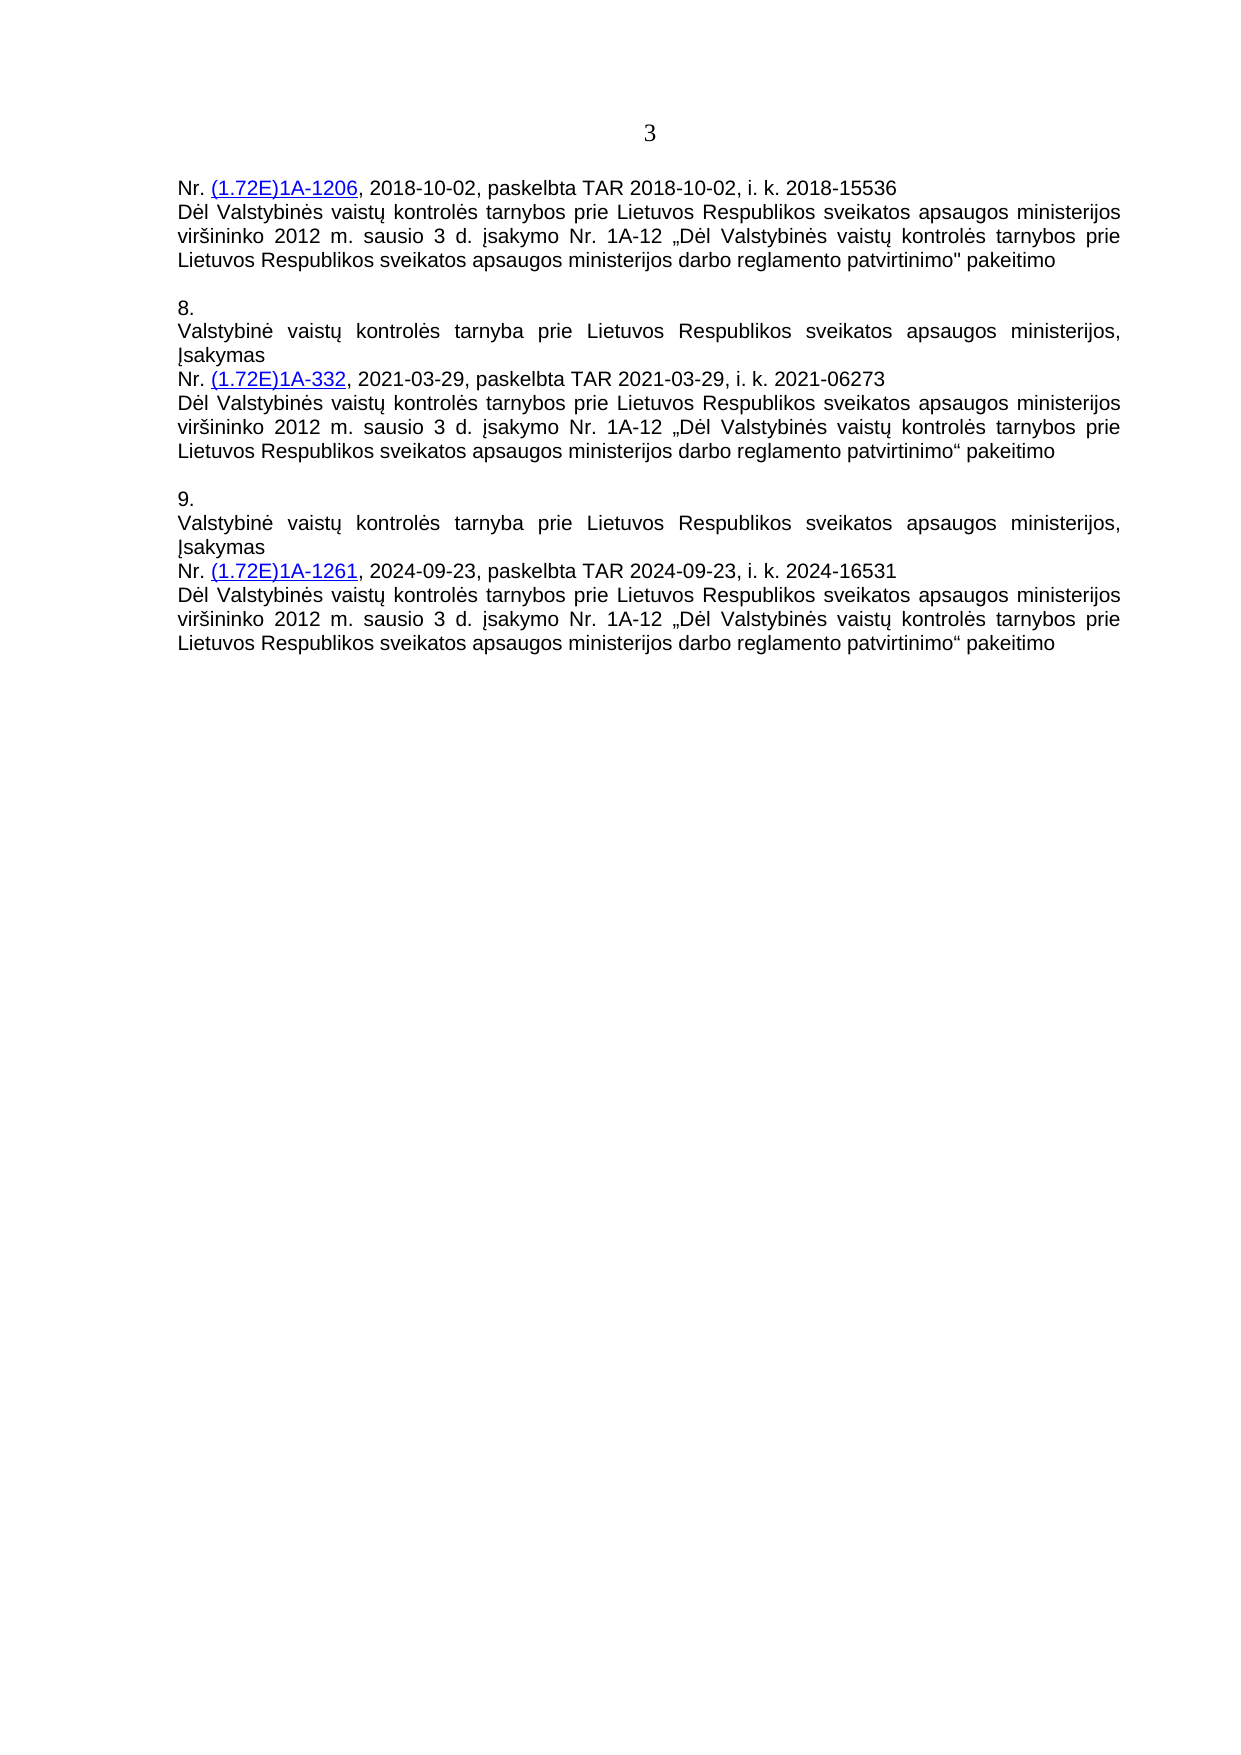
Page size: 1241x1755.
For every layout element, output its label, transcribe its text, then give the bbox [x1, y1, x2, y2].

text Valstybinė vaistų kontrolės tarnyba prie Lietuvos Respublikos sveikatos apsaugos ministerijos, Įsakymas [177, 511, 1122, 559]
text Nr. (1.72E)1A-1261, 2024-09-23, paskelbta TAR 2024-09-23, i. k. 2024-16531 [177, 559, 1122, 583]
text Nr. (1.72E)1A-332, 2021-03-29, paskelbta TAR 2021-03-29, i. k. 2021-06273 [177, 367, 1122, 391]
text Dėl Valstybinės vaistų kontrolės tarnybos prie Lietuvos Respublikos sveikatos apsaugos ministerijos viršininko 2012 m. sausio 3 d. įsakymo Nr. 1A-12 „Dėl Valstybinės vaistų kontrolės tarnybos prie Lietuvos Respublikos sveikatos apsaugos ministerijos darbo reglamento patvirtinimo“ pakeitimo [177, 391, 1122, 463]
text Dėl Valstybinės vaistų kontrolės tarnybos prie Lietuvos Respublikos sveikatos apsaugos ministerijos viršininko 2012 m. sausio 3 d. įsakymo Nr. 1A-12 „Dėl Valstybinės vaistų kontrolės tarnybos prie Lietuvos Respublikos sveikatos apsaugos ministerijos darbo reglamento patvirtinimo" pakeitimo [177, 199, 1122, 271]
text 8. [177, 295, 1122, 319]
text 9. [177, 487, 1122, 511]
text Nr. (1.72E)1A-1206, 2018-10-02, paskelbta TAR 2018-10-02, i. k. 2018-15536 [177, 176, 1122, 199]
text Valstybinė vaistų kontrolės tarnyba prie Lietuvos Respublikos sveikatos apsaugos ministerijos, Įsakymas [177, 319, 1122, 367]
text Dėl Valstybinės vaistų kontrolės tarnybos prie Lietuvos Respublikos sveikatos apsaugos ministerijos viršininko 2012 m. sausio 3 d. įsakymo Nr. 1A-12 „Dėl Valstybinės vaistų kontrolės tarnybos prie Lietuvos Respublikos sveikatos apsaugos ministerijos darbo reglamento patvirtinimo“ pakeitimo [177, 583, 1122, 655]
